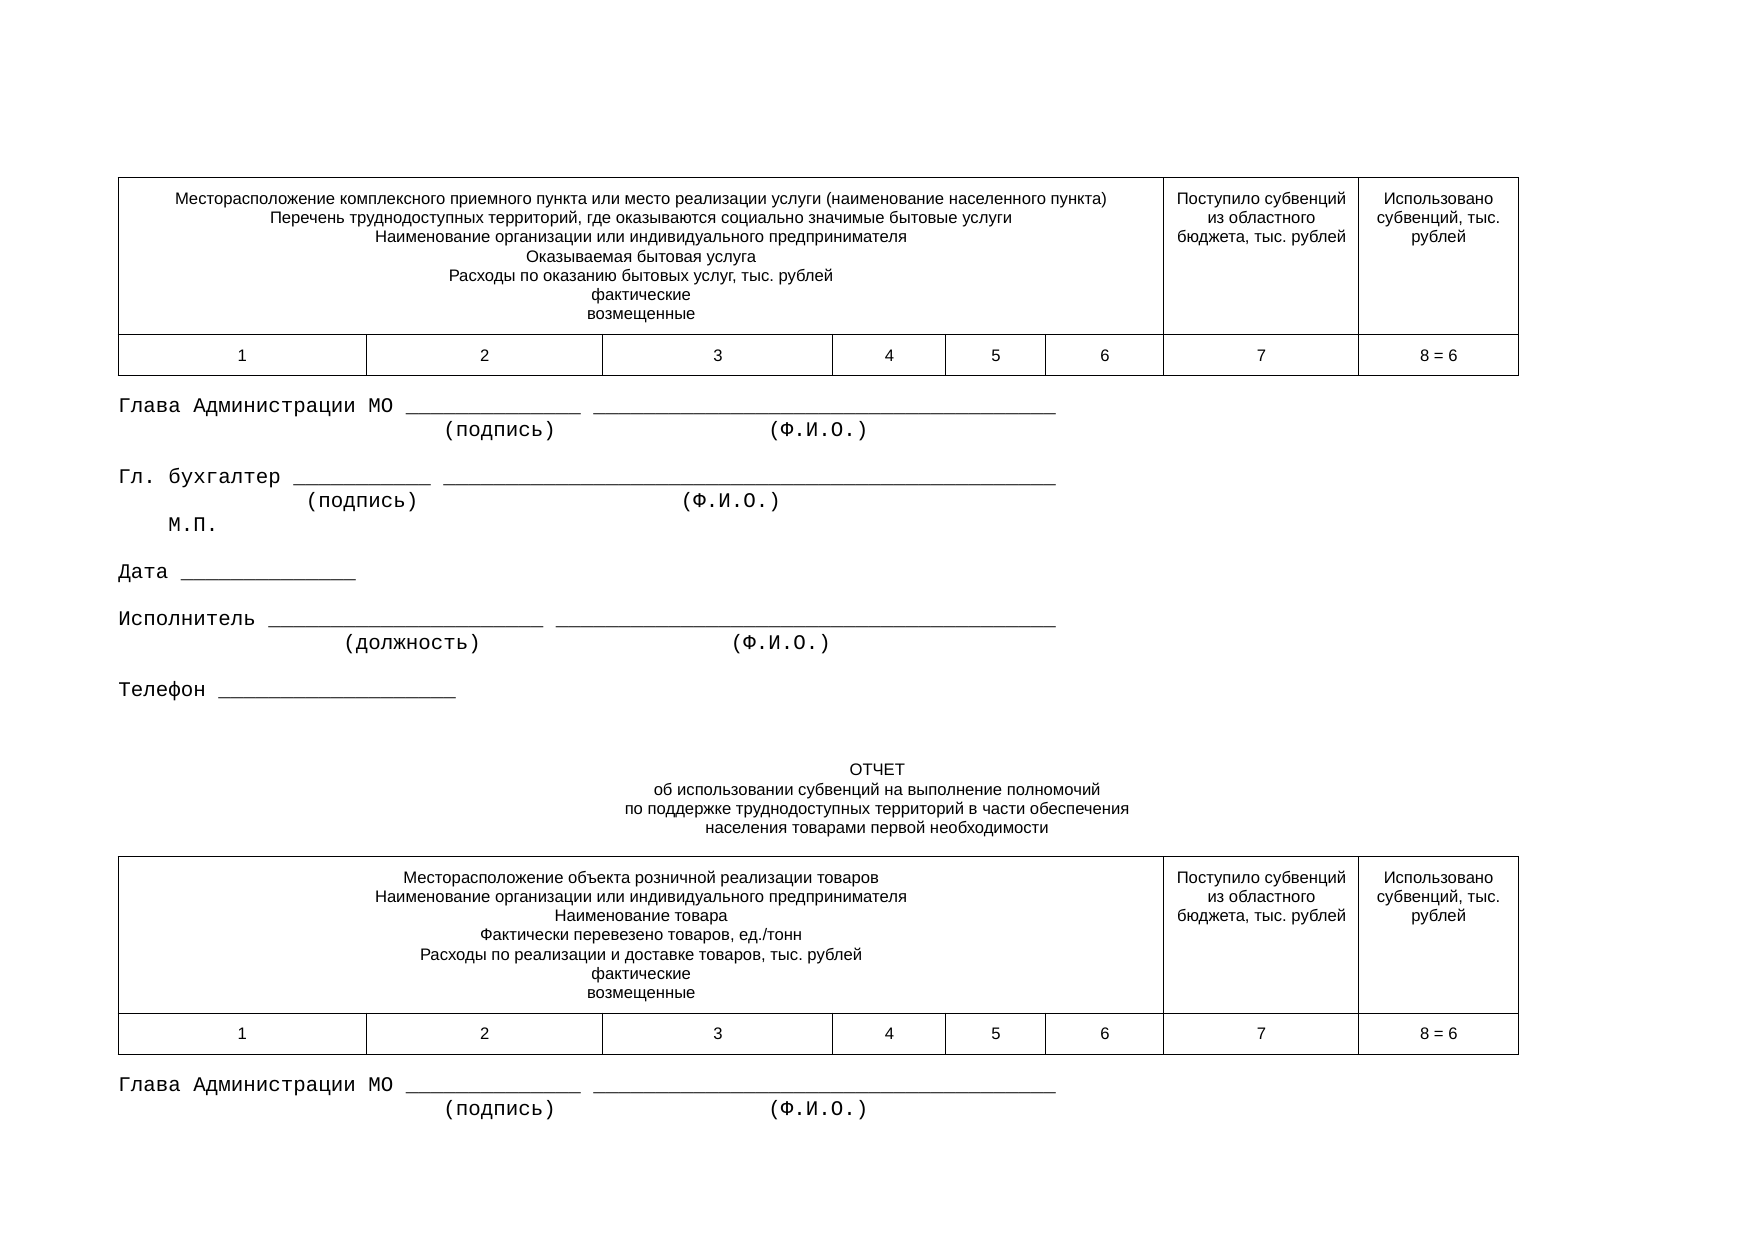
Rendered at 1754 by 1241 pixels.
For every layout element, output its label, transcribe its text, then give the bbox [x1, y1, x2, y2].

table_cell 1 [119, 1014, 366, 1054]
text (должность) (Ф.И.О.) [118, 632, 1636, 655]
text Дата ______________ [118, 561, 1636, 584]
table_cell 6 [1046, 1014, 1163, 1054]
table_header Поступило субвенций из областного бюджета, тыс. рублей [1164, 857, 1358, 1012]
table_header Месторасположение комплексного приемного пункта или место реализации услуги (наименование населенного пункта) Перечень труднодоступных территорий, где оказываются социально значимые бытовые услуги Наименование организации или индивидуального предпринимателя Оказываемая бытовая услуга Расходы по оказанию бытовых услуг, тыс. рублей фактические возмещенные [119, 178, 1163, 334]
table_cell 7 [1164, 335, 1358, 375]
table_cell 6 [1046, 335, 1163, 375]
text (подпись) (Ф.И.О.) [118, 1098, 1636, 1121]
table_cell 1 [119, 335, 366, 375]
text Телефон ___________________ [118, 679, 1636, 703]
table_cell 5 [946, 1014, 1045, 1054]
text (подпись) (Ф.И.О.) [118, 490, 1636, 513]
table_cell 5 [946, 335, 1045, 375]
text (подпись) (Ф.И.О.) [118, 419, 1636, 443]
text об использовании субвенций на выполнение полномочий [118, 779, 1636, 798]
table_cell 4 [833, 335, 945, 375]
table_cell 3 [603, 1014, 832, 1054]
table_cell 3 [603, 335, 832, 375]
text по поддержке труднодоступных территорий в части обеспечения [118, 798, 1636, 818]
text Исполнитель ______________________ ________________________________________ [118, 608, 1636, 632]
text населения товарами первой необходимости [118, 818, 1636, 837]
table_cell 8 = 6 [1359, 1014, 1518, 1054]
table_header Месторасположение объекта розничной реализации товаров Наименование организации или индивидуального предпринимателя Наименование товара Фактически перевезено товаров, ед./тонн Расходы по реализации и доставке товаров, тыс. рублей фактические возмещенные [119, 857, 1163, 1012]
table_header Использовано субвенций, тыс. рублей [1359, 857, 1518, 1012]
table_header Использовано субвенций, тыс. рублей [1359, 178, 1518, 334]
text М.П. [118, 513, 1636, 537]
table_cell 7 [1164, 1014, 1358, 1054]
text Гл. бухгалтер ___________ _________________________________________________ [118, 466, 1636, 490]
text Глава Администрации МО ______________ _____________________________________ [118, 1074, 1636, 1098]
table_cell 8 = 6 [1359, 335, 1518, 375]
table_cell 2 [367, 1014, 602, 1054]
text Глава Администрации МО ______________ _____________________________________ [118, 395, 1636, 419]
subtitle ОТЧЕТ [118, 760, 1636, 779]
table_cell 4 [833, 1014, 945, 1054]
table_header Поступило субвенций из областного бюджета, тыс. рублей [1164, 178, 1358, 334]
table_cell 2 [367, 335, 602, 375]
